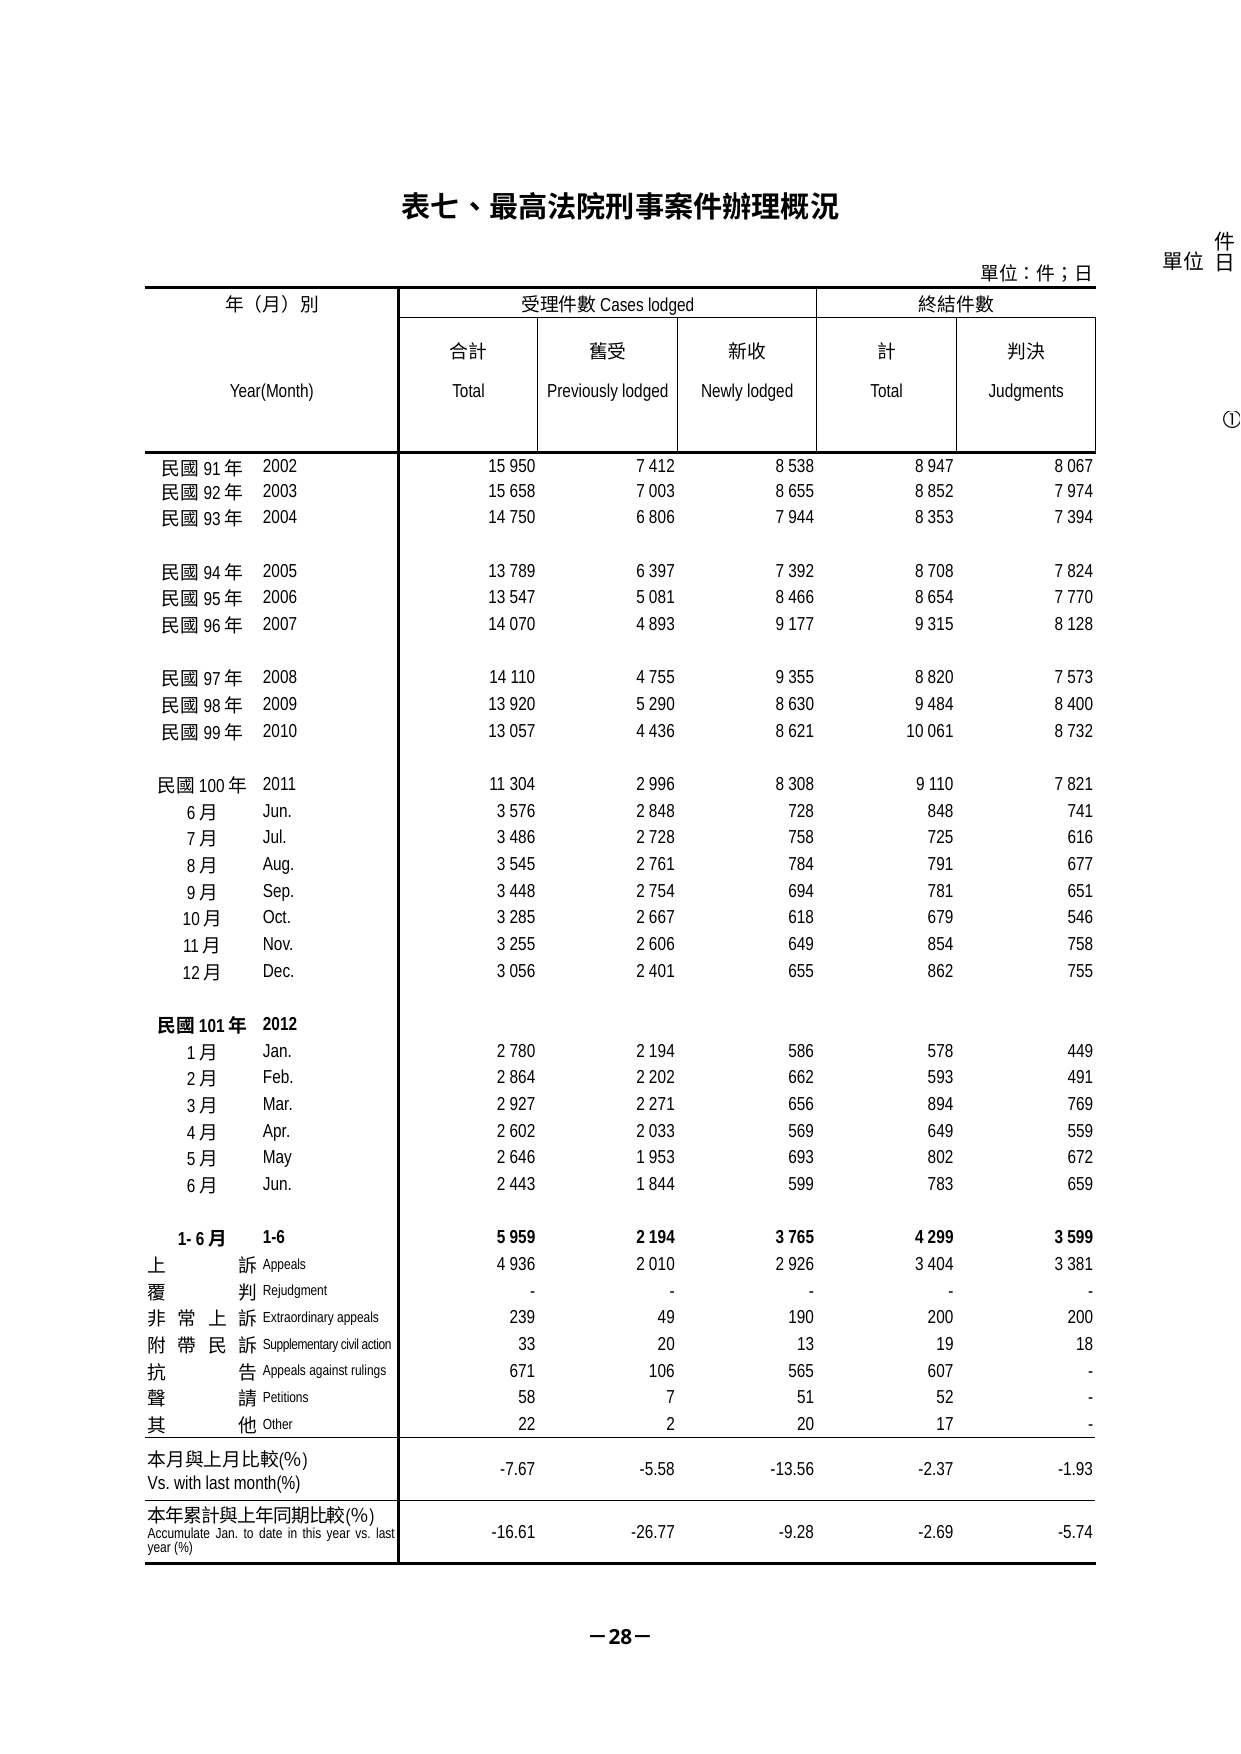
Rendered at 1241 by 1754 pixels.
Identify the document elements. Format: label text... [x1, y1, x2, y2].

table_cell Total [817, 380, 956, 451]
table_cell 舊受 [538, 318, 677, 380]
table_cell 854 [817, 931, 956, 957]
table_cell 5 959 [400, 1224, 538, 1251]
table_cell 8月 [145, 851, 260, 877]
table_cell 7 821 [956, 771, 1096, 797]
table_cell 8 308 [677, 771, 817, 797]
table_cell 679 [817, 904, 956, 931]
table_cell 民國 96年 [145, 611, 260, 637]
table_cell 2007 [260, 611, 397, 637]
table_cell 14 750 [400, 504, 538, 531]
table_cell 2 [538, 1411, 677, 1437]
table_cell [677, 744, 817, 771]
table_cell 2012 [260, 1011, 397, 1037]
table_cell 190 [677, 1304, 817, 1331]
table_cell 593 [817, 1064, 956, 1091]
table_cell 2 443 [400, 1171, 538, 1197]
table_cell 2 926 [677, 1251, 817, 1277]
table_cell Appeals against rulings [260, 1357, 397, 1384]
table_cell -5.58 [538, 1438, 677, 1500]
table_cell 33 [400, 1331, 538, 1357]
table_cell 3 448 [400, 877, 538, 904]
text 件日 [1212, 231, 1240, 274]
table_cell 民國 94年 [145, 557, 260, 584]
table_cell [956, 744, 1096, 771]
table_cell 13 789 [400, 557, 538, 584]
table_cell 13 057 [400, 717, 538, 744]
table_cell - [400, 1277, 538, 1304]
table_cell [817, 531, 956, 557]
table_cell 民國101年 [145, 1011, 260, 1037]
table_cell 106 [538, 1357, 677, 1384]
table_cell 599 [677, 1171, 817, 1197]
table_cell Aug. [260, 851, 397, 877]
table_cell 649 [677, 931, 817, 957]
table_cell 7 944 [677, 504, 817, 531]
table_cell [538, 984, 677, 1011]
table_cell 755 [956, 957, 1096, 984]
table_cell 802 [817, 1144, 956, 1171]
table_cell 578 [817, 1037, 956, 1064]
table_cell 10月 [145, 904, 260, 931]
table_cell 8 538 [677, 454, 817, 477]
table_cell 618 [677, 904, 817, 931]
table_cell -5.74 [956, 1500, 1096, 1562]
table_cell 672 [956, 1144, 1096, 1171]
table_cell 728 [677, 797, 817, 824]
table_cell [260, 984, 397, 1011]
table_cell 2 927 [400, 1091, 538, 1117]
table_cell 2011 [260, 771, 397, 797]
table_cell 本年累計與上年同期比較(％) Accumulate Jan. to date in this year vs. last year (%) [145, 1501, 397, 1562]
table_cell 民國 95年 [145, 584, 260, 611]
table_cell 7 974 [956, 477, 1096, 504]
table_cell 3 255 [400, 931, 538, 957]
table_cell 8 732 [956, 717, 1096, 744]
table_cell 784 [677, 851, 817, 877]
table_cell 2 728 [538, 824, 677, 851]
table_cell 200 [817, 1304, 956, 1331]
table_cell Judgments [957, 380, 1095, 451]
table_cell 6月 [145, 1171, 260, 1197]
table_cell 13 920 [400, 691, 538, 717]
table_cell 2 033 [538, 1117, 677, 1144]
table_cell [956, 531, 1096, 557]
table_cell [956, 1011, 1096, 1037]
table_cell 合計 [400, 318, 537, 380]
table_cell 783 [817, 1171, 956, 1197]
table_header 年（月）別 [1220, 410, 1240, 431]
table_cell 8 708 [817, 557, 956, 584]
table_cell 8 353 [817, 504, 956, 531]
table_cell Petitions [260, 1384, 397, 1411]
table_cell -1.93 [956, 1437, 1096, 1500]
table_cell 20 [677, 1411, 817, 1437]
table_cell 9 315 [817, 611, 956, 637]
table_cell 8 947 [817, 454, 956, 477]
table_cell 3 381 [956, 1251, 1096, 1277]
table_cell 2 202 [538, 1064, 677, 1091]
table_cell [400, 1197, 538, 1224]
table_cell Sep. [260, 877, 397, 904]
table_cell - [538, 1277, 677, 1304]
table_cell 5 290 [538, 691, 677, 717]
text 表七、最高法院刑事案件辦理概況 [148, 183, 1092, 225]
table_cell 725 [817, 824, 956, 851]
table_cell 52 [817, 1384, 956, 1411]
table_cell 4 936 [400, 1251, 538, 1277]
text 單位：件；日 [148, 259, 1092, 286]
table_cell 6 806 [538, 504, 677, 531]
table_cell Supplementary civil action [260, 1331, 397, 1357]
table_header 受理件數Cases lodged [400, 289, 816, 317]
table_cell 民國100年 [145, 771, 260, 797]
table_cell [260, 744, 397, 771]
text 單位： [1162, 245, 1212, 270]
table_cell 3 056 [400, 957, 538, 984]
table_cell 2 010 [538, 1251, 677, 1277]
table_cell 848 [817, 797, 956, 824]
table_cell [538, 1011, 677, 1037]
table_cell - [956, 1277, 1096, 1304]
table_cell 4 755 [538, 664, 677, 691]
table_cell 15 950 [400, 454, 538, 477]
table_cell [145, 637, 260, 664]
table_cell 覆判 [145, 1277, 260, 1304]
table_cell Mar. [260, 1091, 397, 1117]
table_cell 7月 [145, 824, 260, 851]
table_cell 758 [677, 824, 817, 851]
table_cell Year(Month) [145, 380, 397, 451]
table_cell Apr. [260, 1117, 397, 1144]
table_cell 4 893 [538, 611, 677, 637]
table_cell 741 [956, 797, 1096, 824]
table_cell 1-6 [260, 1224, 397, 1251]
table_header 年（月）別 [145, 289, 397, 380]
table_cell 14 110 [400, 664, 538, 691]
table_cell 5月 [145, 1144, 260, 1171]
table_cell 3 765 [677, 1224, 817, 1251]
table_cell 4月 [145, 1117, 260, 1144]
table_cell [400, 531, 538, 557]
table_cell May [260, 1144, 397, 1171]
table_cell [956, 984, 1096, 1011]
table_cell Jan. [260, 1037, 397, 1064]
table_cell [817, 637, 956, 664]
table_cell [400, 637, 538, 664]
table_cell 6 397 [538, 557, 677, 584]
table_cell 抗告 [145, 1357, 260, 1384]
table_cell [817, 1011, 956, 1037]
table_cell [677, 1011, 817, 1037]
table_cell [817, 984, 956, 1011]
table_cell 11月 [145, 931, 260, 957]
table_cell Oct. [260, 904, 397, 931]
table_cell [677, 984, 817, 1011]
table_cell 769 [956, 1091, 1096, 1117]
table_cell 781 [817, 877, 956, 904]
table_cell 862 [817, 957, 956, 984]
table_cell 2月 [145, 1064, 260, 1091]
table_cell 3 599 [956, 1224, 1096, 1251]
table_cell 2004 [260, 504, 397, 531]
table_cell 2 401 [538, 957, 677, 984]
table_cell 3月 [145, 1091, 260, 1117]
table_cell 20 [538, 1331, 677, 1357]
table_cell 8 654 [817, 584, 956, 611]
table_cell [817, 1197, 956, 1224]
table_cell 本月與上月比較(％) Vs. with last month(%) [145, 1438, 397, 1500]
table_cell 2009 [260, 691, 397, 717]
table_cell 2005 [260, 557, 397, 584]
table_cell 9月 [145, 877, 260, 904]
table_cell 10 061 [817, 717, 956, 744]
table_cell 649 [817, 1117, 956, 1144]
table_cell 586 [677, 1037, 817, 1064]
table_cell Previously lodged [538, 380, 677, 451]
table_cell Jul. [260, 824, 397, 851]
table_cell -2.37 [817, 1438, 956, 1500]
table_cell Extraordinary appeals [260, 1304, 397, 1331]
table_cell 3 576 [400, 797, 538, 824]
table_cell 3 404 [817, 1251, 956, 1277]
table_cell [538, 531, 677, 557]
table_cell - [677, 1277, 817, 1304]
table_cell 2003 [260, 477, 397, 504]
table_cell 2 646 [400, 1144, 538, 1171]
table_cell [400, 744, 538, 771]
table_cell 8 067 [956, 454, 1096, 477]
table_cell 9 177 [677, 611, 817, 637]
table_cell 1 844 [538, 1171, 677, 1197]
table_cell 3 285 [400, 904, 538, 931]
table_cell 569 [677, 1117, 817, 1144]
table_cell 22 [400, 1411, 538, 1437]
table_cell 559 [956, 1117, 1096, 1144]
table_cell [538, 1197, 677, 1224]
table_cell 1 953 [538, 1144, 677, 1171]
table_cell Rejudgment [260, 1277, 397, 1304]
table_cell 8 621 [677, 717, 817, 744]
table_cell [538, 744, 677, 771]
table_cell 計 [817, 318, 956, 380]
table_cell 565 [677, 1357, 817, 1384]
table_cell 非常上訴 [145, 1304, 260, 1331]
table_cell [145, 1197, 260, 1224]
table_cell 651 [956, 877, 1096, 904]
text [1162, 270, 1240, 277]
table_cell [145, 744, 260, 771]
table_cell 239 [400, 1304, 538, 1331]
table_cell Dec. [260, 957, 397, 984]
table_cell 1- 6月 [145, 1224, 260, 1251]
table_cell 662 [677, 1064, 817, 1091]
table_cell [956, 1197, 1096, 1224]
table_cell 8 820 [817, 664, 956, 691]
table_cell -13.56 [677, 1438, 817, 1500]
table_cell 546 [956, 904, 1096, 931]
table_cell 694 [677, 877, 817, 904]
table_cell 14 070 [400, 611, 538, 637]
table_cell Newly lodged [678, 380, 816, 451]
table_cell 8 630 [677, 691, 817, 717]
table_cell 693 [677, 1144, 817, 1171]
table_cell [677, 1197, 817, 1224]
table_header 終結件數 [817, 289, 1096, 317]
table_cell [145, 531, 260, 557]
table_cell 9 355 [677, 664, 817, 691]
table_cell 449 [956, 1037, 1096, 1064]
table_cell 7 412 [538, 454, 677, 477]
table_cell 4 436 [538, 717, 677, 744]
table_cell 758 [956, 931, 1096, 957]
table_cell 6月 [145, 797, 260, 824]
table_cell 民國 98年 [145, 691, 260, 717]
table_cell 9 484 [817, 691, 956, 717]
table_cell 2 780 [400, 1037, 538, 1064]
table_cell 607 [817, 1357, 956, 1384]
table_cell 4 299 [817, 1224, 956, 1251]
table_cell 3 545 [400, 851, 538, 877]
table_cell -7.67 [400, 1438, 538, 1500]
table_cell 7 770 [956, 584, 1096, 611]
table_cell 19 [817, 1331, 956, 1357]
table_cell 2 271 [538, 1091, 677, 1117]
table_cell [260, 1197, 397, 1224]
table_cell 15 658 [400, 477, 538, 504]
table_cell -26.77 [538, 1501, 677, 1562]
table_cell - [956, 1357, 1096, 1384]
table_cell 2 194 [538, 1224, 677, 1251]
table_cell 8 655 [677, 477, 817, 504]
table_cell 7 [538, 1384, 677, 1411]
table_cell -16.61 [400, 1501, 538, 1562]
table_cell 51 [677, 1384, 817, 1411]
table_cell 民國 99年 [145, 717, 260, 744]
table_cell 2 996 [538, 771, 677, 797]
table_cell 7 003 [538, 477, 677, 504]
text [1162, 237, 1212, 245]
table_cell 18 [956, 1331, 1096, 1357]
table_cell 616 [956, 824, 1096, 851]
table_cell 民國 91年 [145, 454, 260, 477]
table_cell Feb. [260, 1064, 397, 1091]
table_cell 8 400 [956, 691, 1096, 717]
table_cell 8 128 [956, 611, 1096, 637]
table_cell 民國 97年 [145, 664, 260, 691]
table_cell 2 194 [538, 1037, 677, 1064]
table_cell [677, 637, 817, 664]
table_cell 791 [817, 851, 956, 877]
table_cell 671 [400, 1357, 538, 1384]
table_cell 其他 [145, 1411, 260, 1437]
table_cell [538, 637, 677, 664]
table_cell 2 667 [538, 904, 677, 931]
table_cell [260, 531, 397, 557]
table_cell 1月 [145, 1037, 260, 1064]
table_cell Nov. [260, 931, 397, 957]
table_cell Jun. [260, 797, 397, 824]
table_cell 655 [677, 957, 817, 984]
table_cell 200 [956, 1304, 1096, 1331]
table_cell 上訴 [145, 1251, 260, 1277]
table_cell 11 304 [400, 771, 538, 797]
table_cell 2 761 [538, 851, 677, 877]
table_cell 58 [400, 1384, 538, 1411]
table_cell Appeals [260, 1251, 397, 1277]
table_cell 2002 [260, 454, 397, 477]
table_cell [400, 984, 538, 1011]
table_cell 判決 [957, 318, 1095, 380]
table_cell [145, 984, 260, 1011]
table_cell 2 606 [538, 931, 677, 957]
table_cell 5 081 [538, 584, 677, 611]
table_cell 民國 93年 [145, 504, 260, 531]
table_cell - [817, 1277, 956, 1304]
table_cell 894 [817, 1091, 956, 1117]
table_cell 677 [956, 851, 1096, 877]
table_cell 民國 92年 [145, 477, 260, 504]
table_cell 附帶民訴 [145, 1331, 260, 1357]
table_cell 7 392 [677, 557, 817, 584]
table_cell 2 864 [400, 1064, 538, 1091]
table_cell 2 754 [538, 877, 677, 904]
table_cell 2 602 [400, 1117, 538, 1144]
table_cell 659 [956, 1171, 1096, 1197]
table_cell 656 [677, 1091, 817, 1117]
table_cell 491 [956, 1064, 1096, 1091]
table_cell 13 [677, 1331, 817, 1357]
table_cell - [956, 1384, 1096, 1411]
table_cell Other [260, 1411, 397, 1437]
table_cell 8 852 [817, 477, 956, 504]
table_cell 聲請 [145, 1384, 260, 1411]
table_cell 17 [817, 1411, 956, 1437]
table_cell [817, 744, 956, 771]
table_cell 49 [538, 1304, 677, 1331]
table_cell 2006 [260, 584, 397, 611]
table_cell - [956, 1411, 1096, 1437]
table_cell 13 547 [400, 584, 538, 611]
table_cell 12月 [145, 957, 260, 984]
table_cell [956, 637, 1096, 664]
table_cell -9.28 [677, 1501, 817, 1562]
table_cell [260, 637, 397, 664]
table_cell Jun. [260, 1171, 397, 1197]
table_cell 7 573 [956, 664, 1096, 691]
table_cell [400, 1011, 538, 1037]
table_cell 2010 [260, 717, 397, 744]
table_cell 7 824 [956, 557, 1096, 584]
table_cell -2.69 [817, 1501, 956, 1562]
table_cell 9 110 [817, 771, 956, 797]
table_cell 2 848 [538, 797, 677, 824]
table_cell 3 486 [400, 824, 538, 851]
table_cell 2008 [260, 664, 397, 691]
table_cell 8 466 [677, 584, 817, 611]
table_cell 7 394 [956, 504, 1096, 531]
table_cell Total [400, 380, 537, 451]
table_cell [677, 531, 817, 557]
table_cell 新收 [678, 318, 816, 380]
